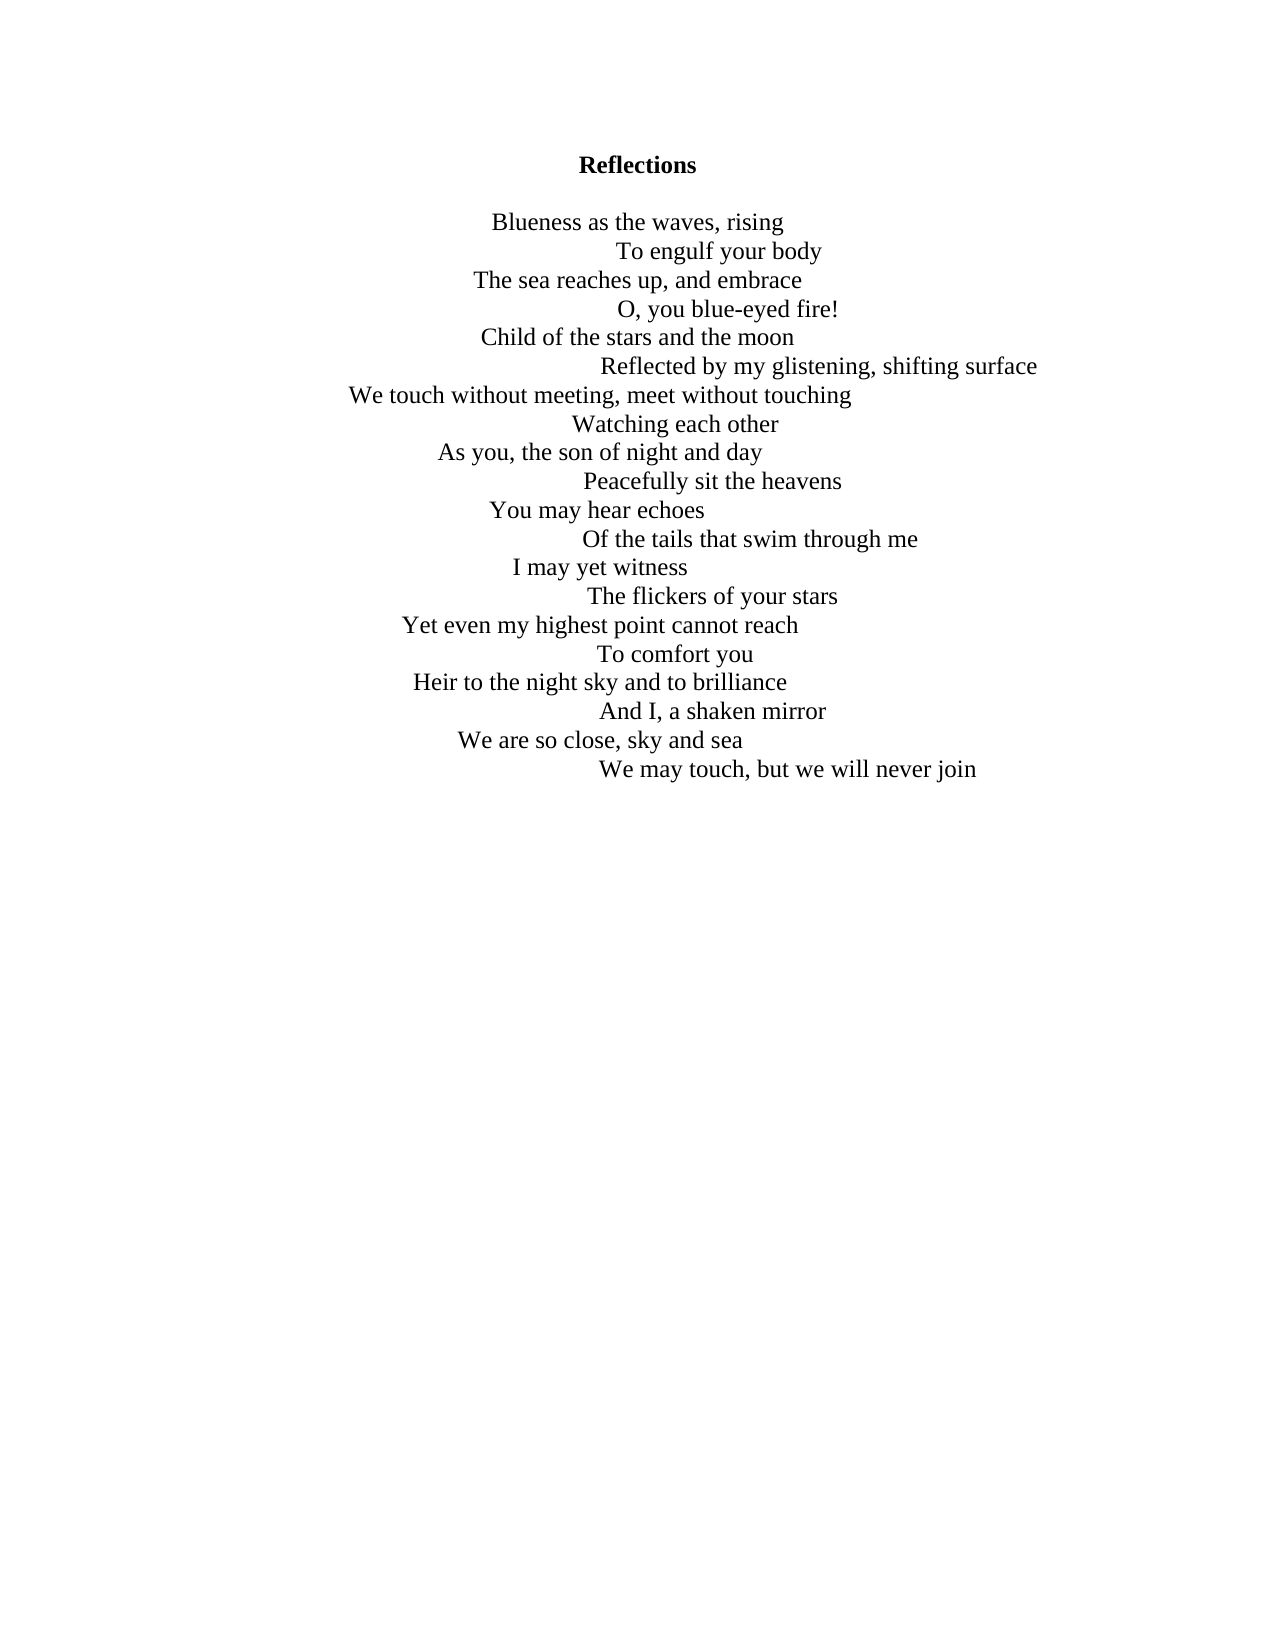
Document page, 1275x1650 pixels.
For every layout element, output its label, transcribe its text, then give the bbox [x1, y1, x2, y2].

text We may touch, but we will never join [112, 754, 1087, 782]
text And I, a shaken mirror [112, 696, 1087, 725]
text Peacefully sit the heavens [112, 466, 1087, 495]
text As you, the son of night and day [112, 437, 1087, 466]
text Of the tails that swim through me [112, 524, 1087, 552]
text Blueness as the waves, rising [187, 207, 1087, 236]
text I may yet witness [112, 552, 1087, 581]
text We touch without meeting, meet without touching [112, 380, 1087, 409]
text Child of the stars and the moon [187, 322, 1087, 351]
text The flickers of your stars [112, 581, 1087, 610]
text Yet even my highest point cannot reach [112, 610, 1087, 639]
text The sea reaches up, and embrace [187, 265, 1087, 294]
text O, you blue-eyed fire! [187, 294, 1087, 322]
text Watching each other [112, 409, 1087, 437]
text We are so close, sky and sea [112, 725, 1087, 754]
text Reflected by my glistening, shifting surface [187, 351, 1087, 380]
text You may hear echoes [112, 495, 1087, 524]
text To comfort you [112, 639, 1087, 667]
text Heir to the night sky and to brilliance [112, 667, 1087, 696]
text Reflections [187, 150, 1087, 179]
text To engulf your body [187, 236, 1087, 265]
